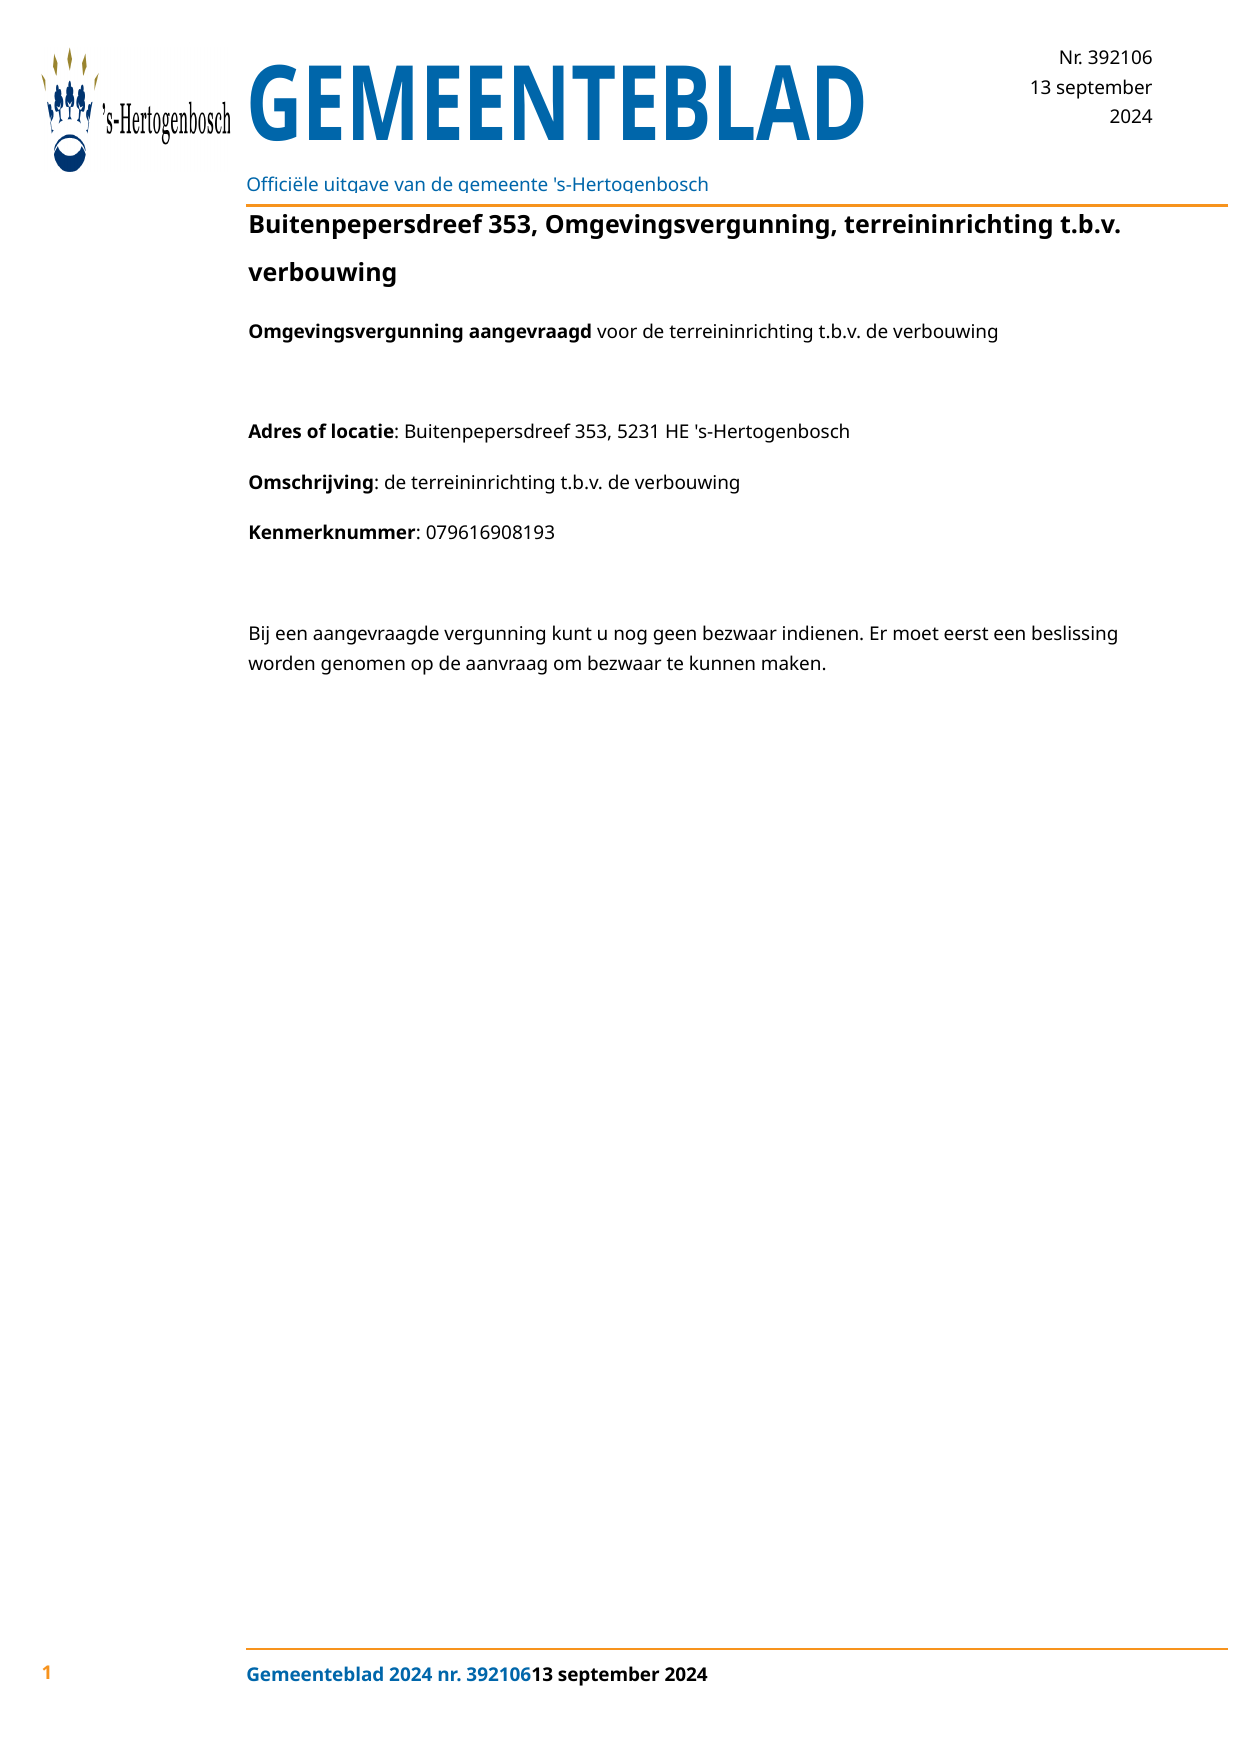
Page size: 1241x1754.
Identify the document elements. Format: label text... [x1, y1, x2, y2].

text Kenmerknummer: 079616908193 [248, 519, 1152, 545]
text Bij een aangevraagde vergunning kunt u nog geen bezwaar indienen. Er moet eerst een beslissing worden genomen op de aanvraag om bezwaar te kunnen maken. [248, 620, 1152, 676]
text Buitenpepersdreef 353, Omgevingsvergunning, terreininrichting t.b.v. verbouwing [248, 207, 1152, 288]
text Omgevingsvergunning aangevraagd voor de terreininrichting t.b.v. de verbouwing [248, 318, 1152, 344]
text Adres of locatie: Buitenpepersdreef 353, 5231 HE 's-Hertogenbosch [248, 419, 1152, 444]
text Omschrijving: de terreininrichting t.b.v. de verbouwing [248, 469, 1152, 495]
picture [41, 47, 231, 172]
